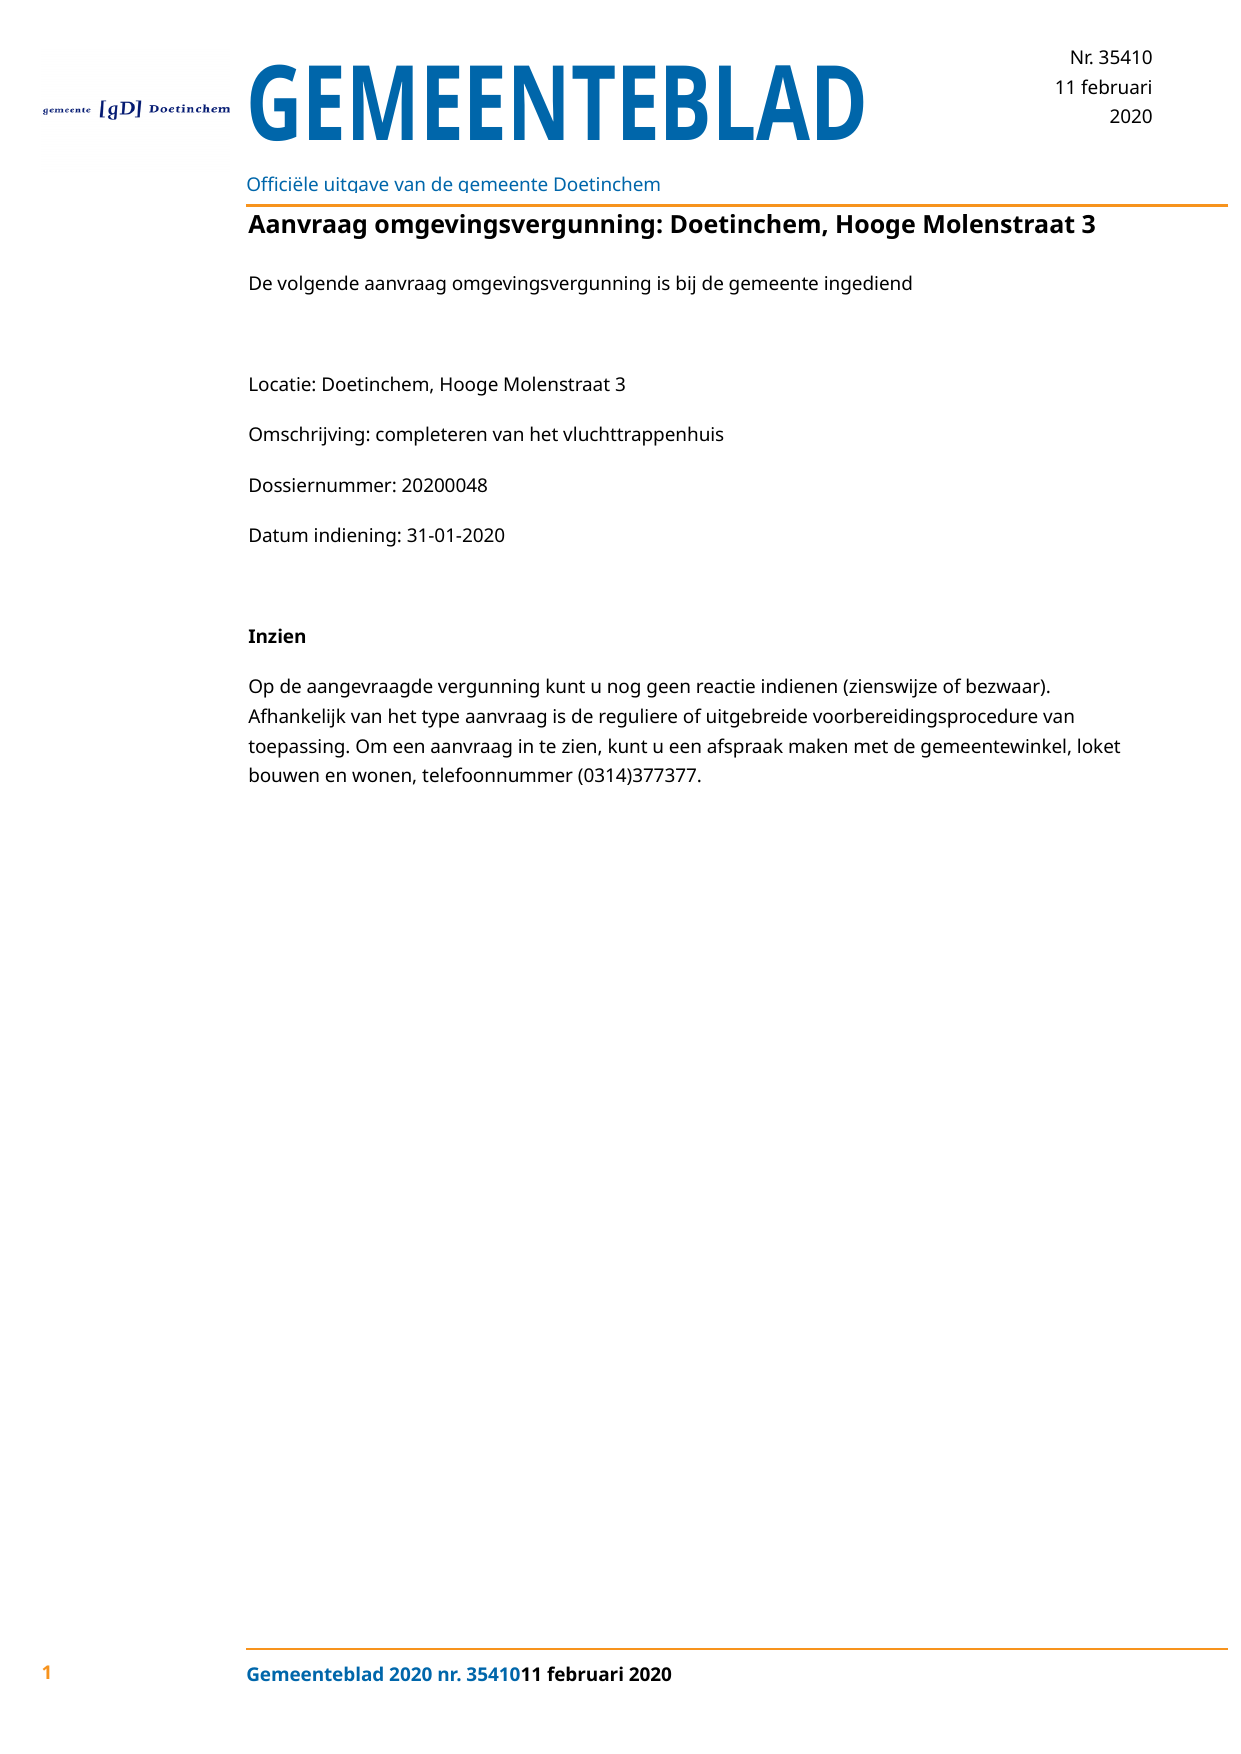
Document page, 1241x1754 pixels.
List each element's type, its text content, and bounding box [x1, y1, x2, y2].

text Inzien [248, 623, 1152, 649]
text Locatie: Doetinchem, Hooge Molenstraat 3 [248, 371, 1152, 397]
text De volgende aanvraag omgevingsvergunning is bij de gemeente ingediend [248, 270, 1152, 296]
text Aanvraag omgevingsvergunning: Doetinchem, Hooge Molenstraat 3 [248, 207, 1152, 241]
text Omschrijving: completeren van het vluchttrappenhuis [248, 422, 1152, 447]
picture [41, 47, 231, 172]
text Op de aangevraagde vergunning kunt u nog geen reactie indienen (zienswijze of bezwaar). Afhankelijk van het type aanvraag is de reguliere of uitgebreide voorbereidingsprocedure van toepassing. Om een aanvraag in te zien, kunt u een afspraak maken met de gemeentewinkel, loket bouwen en wonen, telefoonnummer (0314)377377. [248, 674, 1152, 788]
text Datum indiening: 31-01-2020 [248, 522, 1152, 548]
text Dossiernummer: 20200048 [248, 472, 1152, 498]
